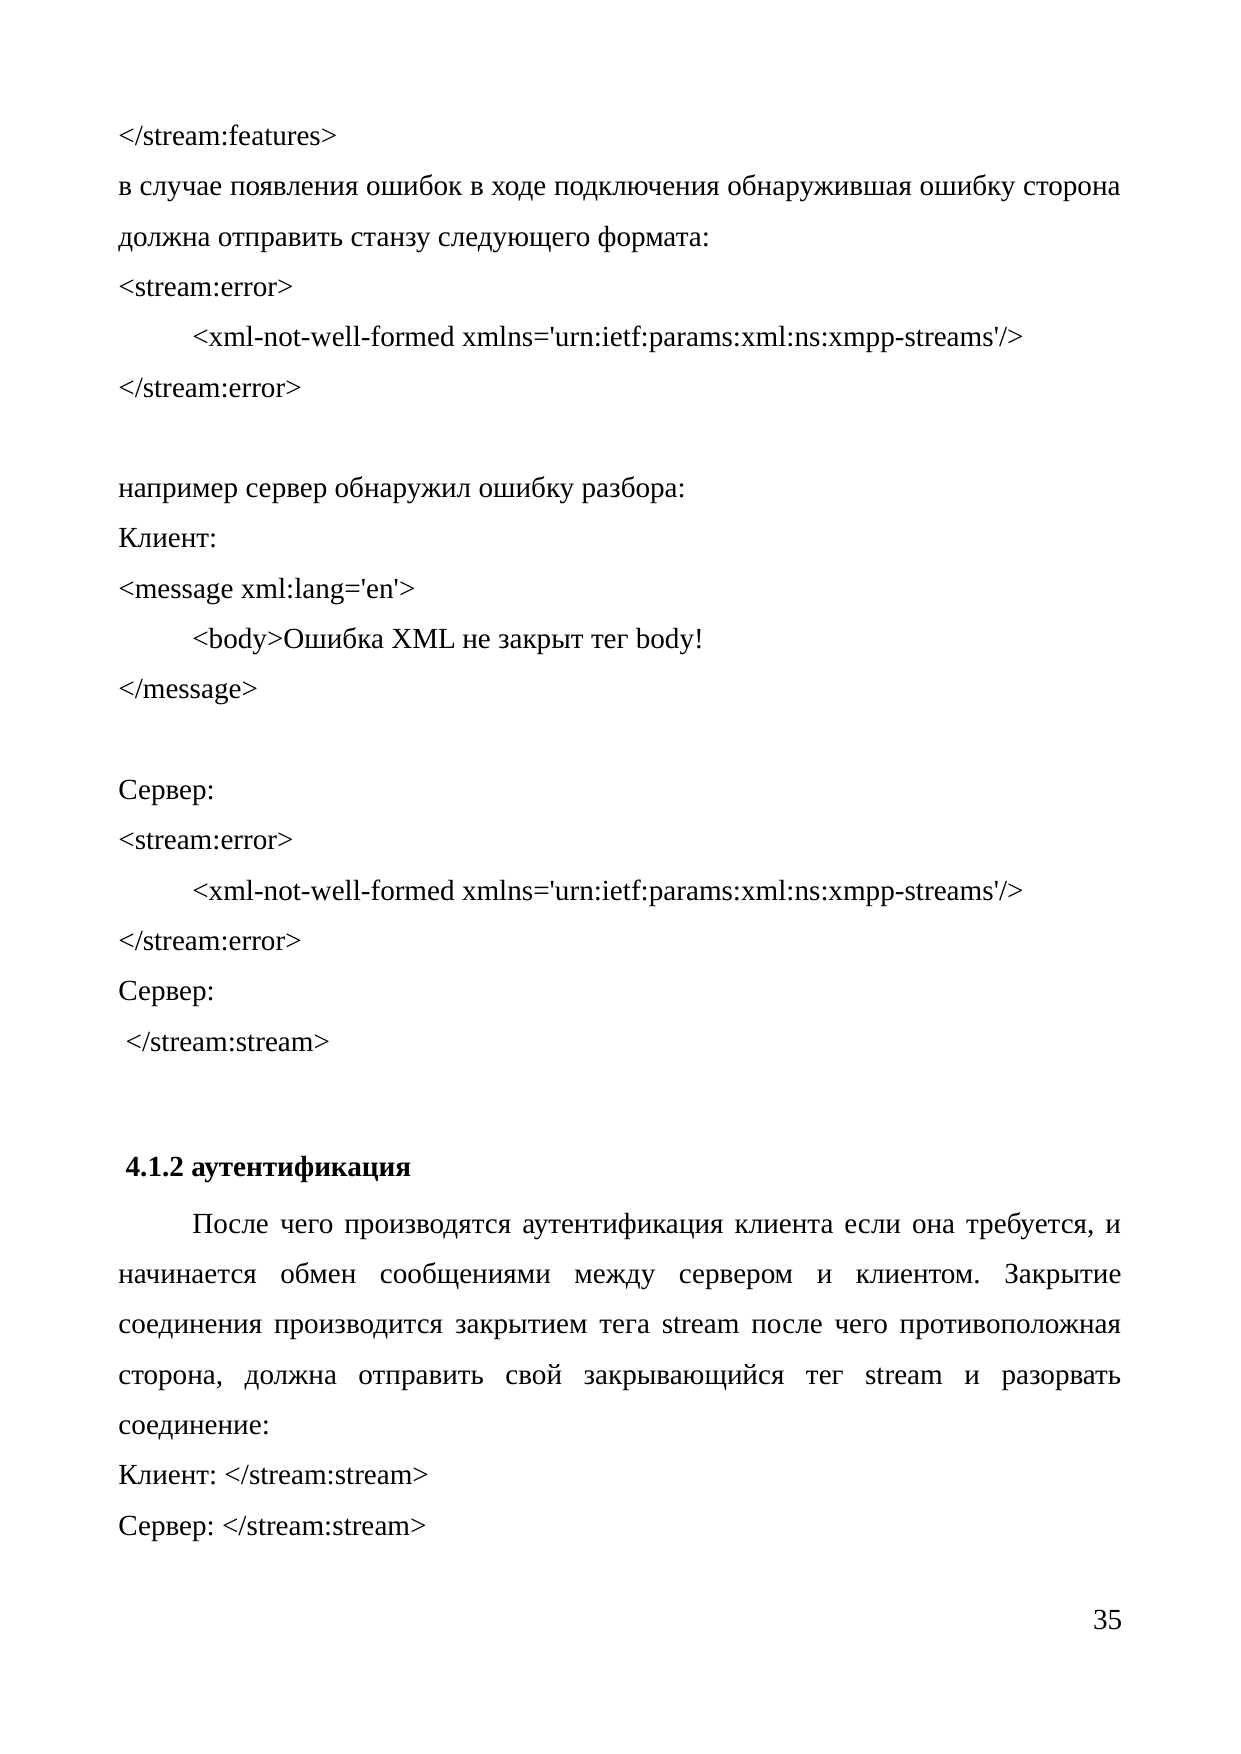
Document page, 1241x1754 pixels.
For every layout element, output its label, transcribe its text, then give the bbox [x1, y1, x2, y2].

text Сервер: [118, 772, 1122, 806]
text <body>Ошибка XML не закрыт тег body! [118, 621, 1122, 655]
text Клиент: </stream:stream> [118, 1457, 1122, 1491]
text <xml-not-well-formed xmlns='urn:ietf:params:xml:ns:xmpp-streams'/> [118, 319, 1122, 353]
text например сервер обнаружил ошибку разбора: [118, 470, 1122, 504]
text После чего производятся аутентификация клиента если она требуется, и начинается обмен сообщениями между сервером и клиентом. Закрытие соединения производится закрытием тега stream после чего противоположная сторона, должна отправить свой закрывающийся тег stream и разорвать соединение: [118, 1206, 1122, 1441]
text </message> [118, 672, 1122, 705]
text </stream:features> [118, 118, 1122, 152]
text Клиент: [118, 521, 1122, 554]
subtitle аутентификация [118, 1149, 1122, 1183]
text Сервер: [118, 973, 1122, 1007]
text <xml-not-well-formed xmlns='urn:ietf:params:xml:ns:xmpp-streams'/> [118, 873, 1122, 906]
text Сервер: </stream:stream> [118, 1508, 1122, 1541]
text </stream:error> [118, 923, 1122, 957]
text <stream:error> [118, 822, 1122, 856]
text </stream:stream> [118, 1024, 1122, 1057]
text в случае появления ошибок в ходе подключения обнаружившая ошибку сторона должна отправить станзу следующего формата: [118, 168, 1122, 252]
text <stream:error> [118, 269, 1122, 303]
text </stream:error> [118, 370, 1122, 403]
text <message xml:lang='en'> [118, 571, 1122, 604]
